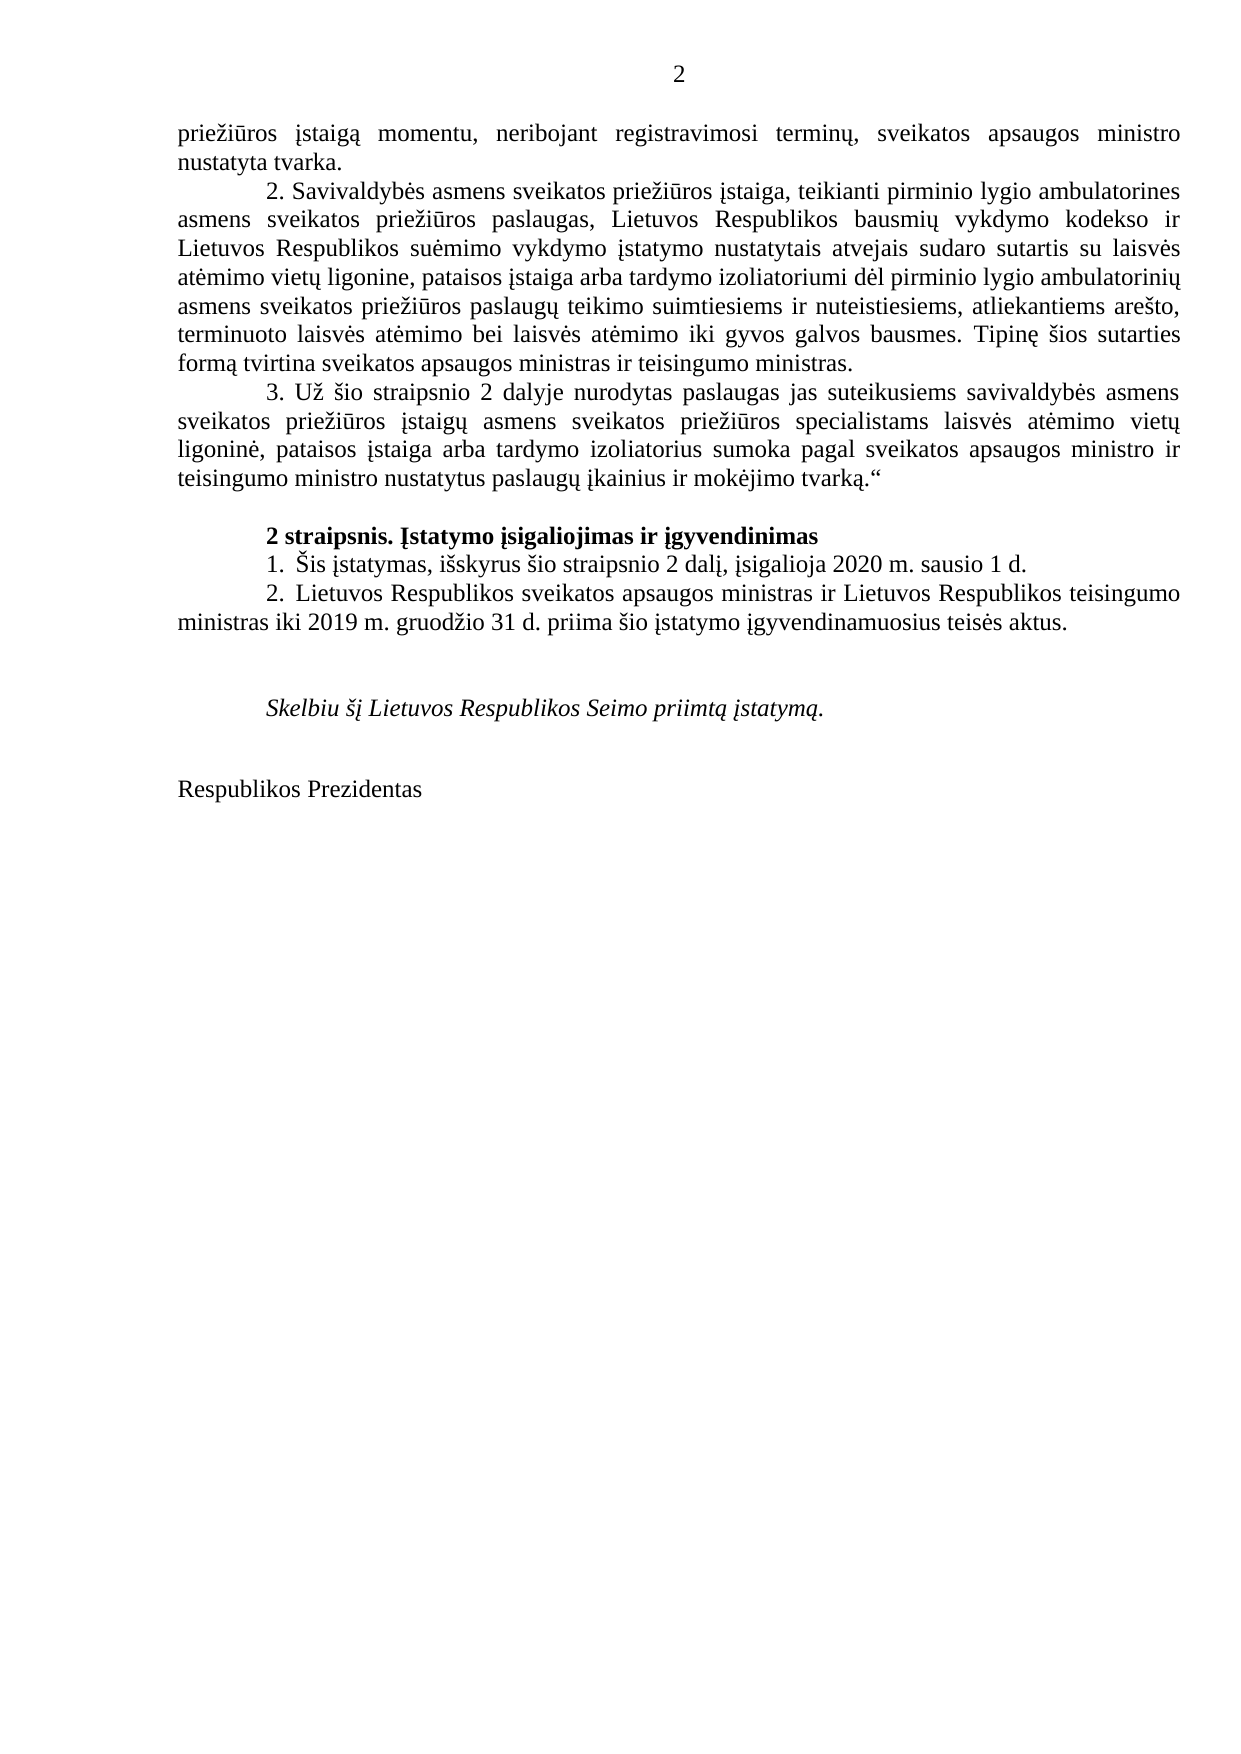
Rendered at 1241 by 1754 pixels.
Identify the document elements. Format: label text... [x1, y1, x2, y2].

text priežiūros įstaigą momentu, neribojant registravimosi terminų, sveikatos apsaugos ministro nustatyta tvarka. [177, 118, 1181, 176]
text 2. Lietuvos Respublikos sveikatos apsaugos ministras ir Lietuvos Respublikos teisingumo ministras iki 2019 m. gruodžio 31 d. priima šio įstatymo įgyvendinamuosius teisės aktus. [177, 578, 1181, 636]
text 2. Savivaldybės asmens sveikatos priežiūros įstaiga, teikianti pirminio lygio ambulatorines asmens sveikatos priežiūros paslaugas, Lietuvos Respublikos bausmių vykdymo kodekso ir Lietuvos Respublikos suėmimo vykdymo įstatymo nustatytais atvejais sudaro sutartis su laisvės atėmimo vietų ligonine, pataisos įstaiga arba tardymo izoliatoriumi dėl pirminio lygio ambulatorinių asmens sveikatos priežiūros paslaugų teikimo suimtiesiems ir nuteistiesiems, atliekantiems arešto, terminuoto laisvės atėmimo bei laisvės atėmimo iki gyvos galvos bausmes. Tipinę šios sutarties formą tvirtina sveikatos apsaugos ministras ir teisingumo ministras. [177, 176, 1181, 377]
text Respublikos Prezidentas [177, 774, 1181, 802]
text 3. Už šio straipsnio 2 dalyje nurodytas paslaugas jas suteikusiems savivaldybės asmens sveikatos priežiūros įstaigų asmens sveikatos priežiūros specialistams laisvės atėmimo vietų ligoninė, pataisos įstaiga arba tardymo izoliatorius sumoka pagal sveikatos apsaugos ministro ir teisingumo ministro nustatytus paslaugų įkainius ir mokėjimo tvarką.“ [177, 377, 1181, 492]
text 2 straipsnis. Įstatymo įsigaliojimas ir įgyvendinimas [177, 521, 1181, 549]
text Skelbiu šį Lietuvos Respublikos Seimo priimtą įstatymą. [177, 693, 1181, 722]
text 1. Šis įstatymas, išskyrus šio straipsnio 2 dalį, įsigalioja 2020 m. sausio 1 d. [177, 549, 1181, 578]
